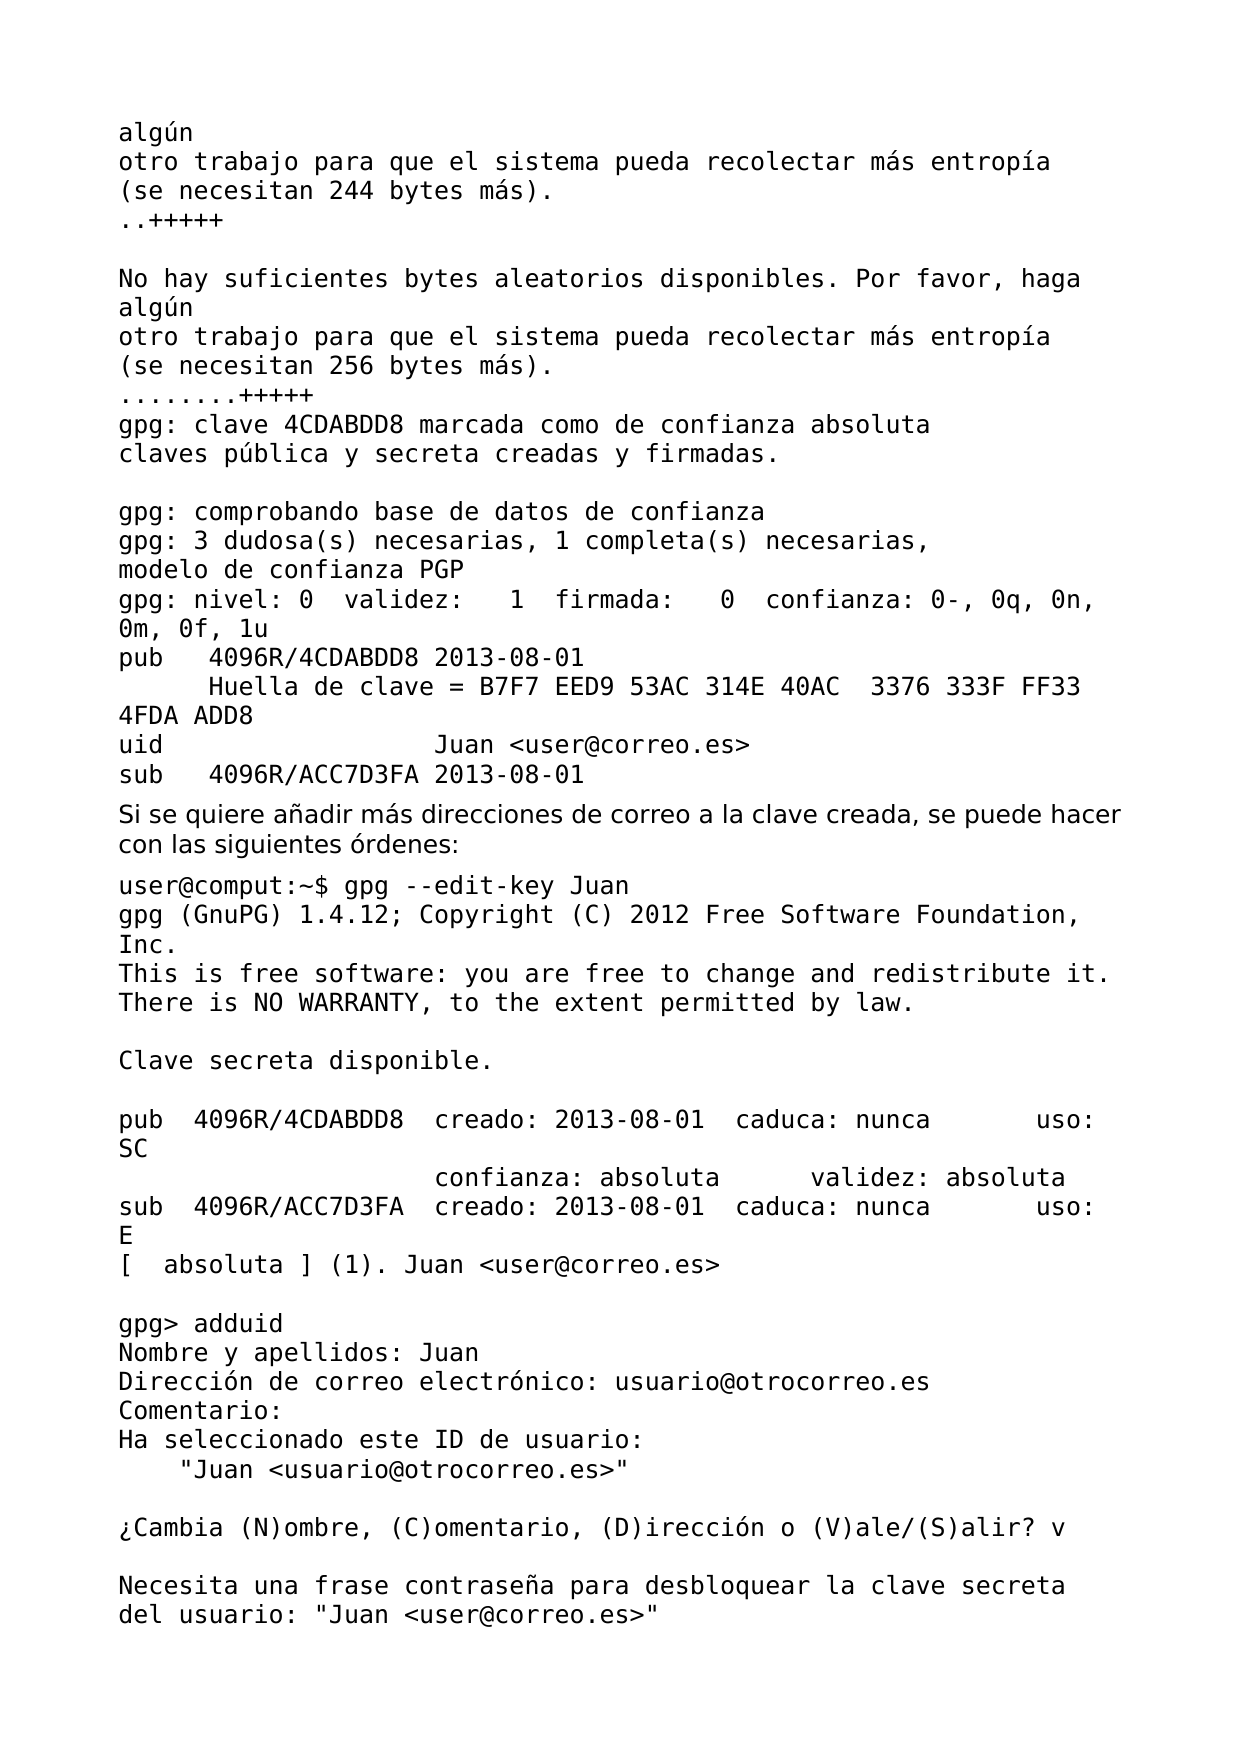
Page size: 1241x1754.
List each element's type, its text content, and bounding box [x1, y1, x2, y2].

text algún otro trabajo para que el sistema pueda recolectar más entropía (se necesitan 244 bytes más). ..+++++ No hay suficientes bytes aleatorios disponibles. Por favor, haga algún otro trabajo para que el sistema pueda recolectar más entropía (se necesitan 256 bytes más). ........+++++ gpg: clave 4CDABDD8 marcada como de confianza absoluta claves pública y secreta creadas y firmadas. gpg: comprobando base de datos de confianza gpg: 3 dudosa(s) necesarias, 1 completa(s) necesarias, modelo de confianza PGP gpg: nivel: 0 validez: 1 firmada: 0 confianza: 0-, 0q, 0n, 0m, 0f, 1u pub 4096R/4CDABDD8 2013-08-01 Huella de clave = B7F7 EED9 53AC 314E 40AC 3376 333F FF33 4FDA ADD8 uid Juan <user@correo.es> sub 4096R/ACC7D3FA 2013-08-01 [118, 118, 1122, 789]
text user@comput:~$ gpg --edit-key Juan gpg (GnuPG) 1.4.12; Copyright (C) 2012 Free Software Foundation, Inc. This is free software: you are free to change and redistribute it. There is NO WARRANTY, to the extent permitted by law. Clave secreta disponible. pub 4096R/4CDABDD8 creado: 2013-08-01 caduca: nunca uso: SC confianza: absoluta validez: absoluta sub 4096R/ACC7D3FA creado: 2013-08-01 caduca: nunca uso: E [ absoluta ] (1). Juan <user@correo.es> gpg> adduid Nombre y apellidos: Juan Dirección de correo electrónico: usuario@otrocorreo.es Comentario: Ha seleccionado este ID de usuario: "Juan <usuario@otrocorreo.es>" ¿Cambia (N)ombre, (C)omentario, (D)irección o (V)ale/(S)alir? v Necesita una frase contraseña para desbloquear la clave secreta del usuario: "Juan <user@correo.es>" [118, 872, 1122, 1630]
text Si se quiere añadir más direcciones de correo a la clave creada, se puede hacer con las siguientes órdenes: [118, 801, 1122, 859]
